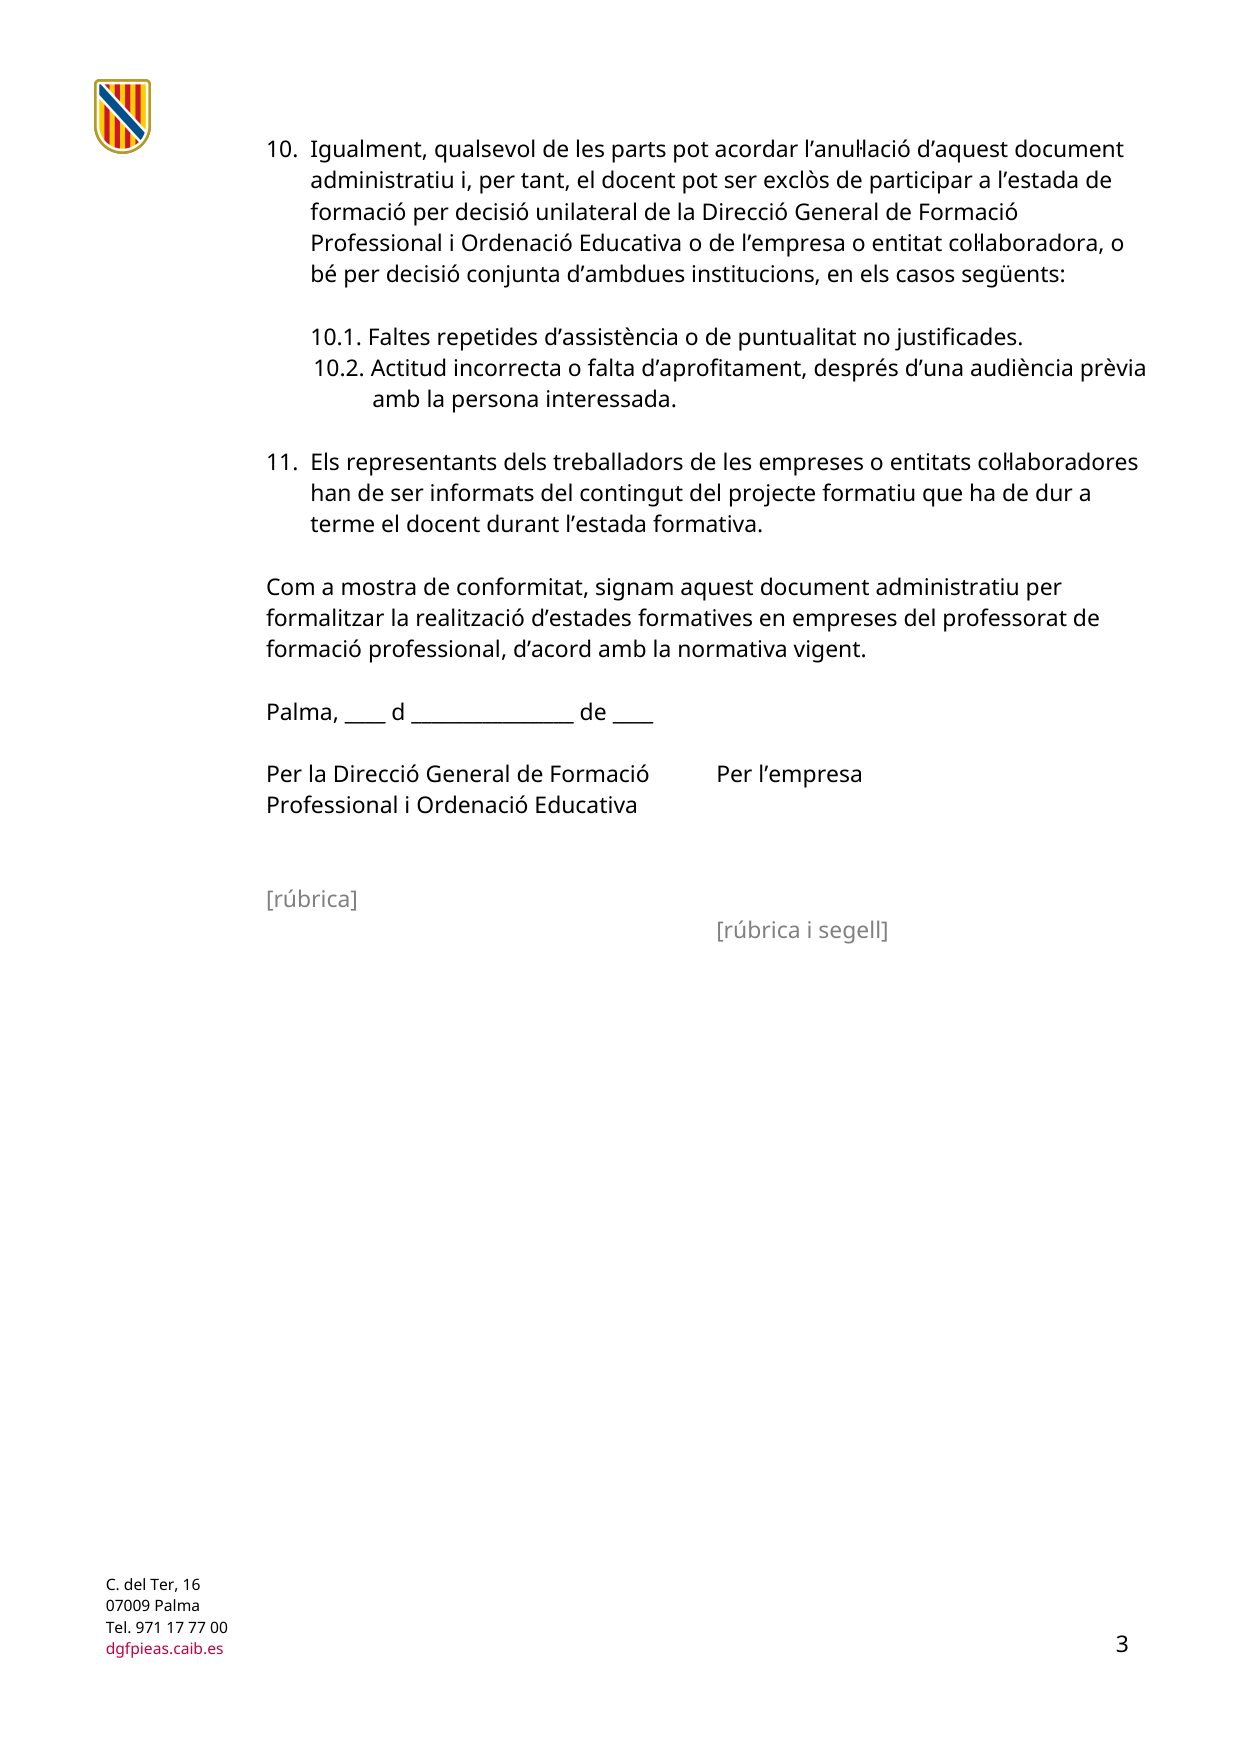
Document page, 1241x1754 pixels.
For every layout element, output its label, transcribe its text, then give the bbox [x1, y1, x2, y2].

picture [76, 51, 169, 182]
list Igualment, qualsevol de les parts pot acordar l’anul·lació d’aquest document administratiu i, per tant, el docent pot ser exclòs de participar a l’estada de formació per decisió unilateral de la Direcció General de Formació Professional i Ordenació Educativa o de l’empresa o entitat col·laboradora, o bé per decisió conjunta d’ambdues institucions, en els casos següents: [266, 133, 1152, 289]
table_header Per l’empresa [rúbrica i segell] [705, 758, 1155, 977]
table_header Per la Direcció General de Formació Professional i Ordenació Educativa [rúbrica] [255, 758, 705, 977]
text Com a mostra de conformitat, signam aquest document administratiu per formalitzar la realització d’estades formatives en empreses del professorat de formació professional, d’acord amb la normativa vigent. [266, 570, 1152, 664]
text 10.1. Faltes repetides d’assistència o de puntualitat no justificades. [310, 320, 1152, 352]
text Palma, ____ d ________________ de ____ [266, 695, 1152, 727]
text 10.2. Actitud incorrecta o falta d’aprofitament, després d’una audiència prèvia amb la persona interessada. [313, 352, 1152, 414]
list Els representants dels treballadors de les empreses o entitats col·laboradores han de ser informats del contingut del projecte formatiu que ha de dur a terme el docent durant l’estada formativa. [266, 445, 1152, 539]
